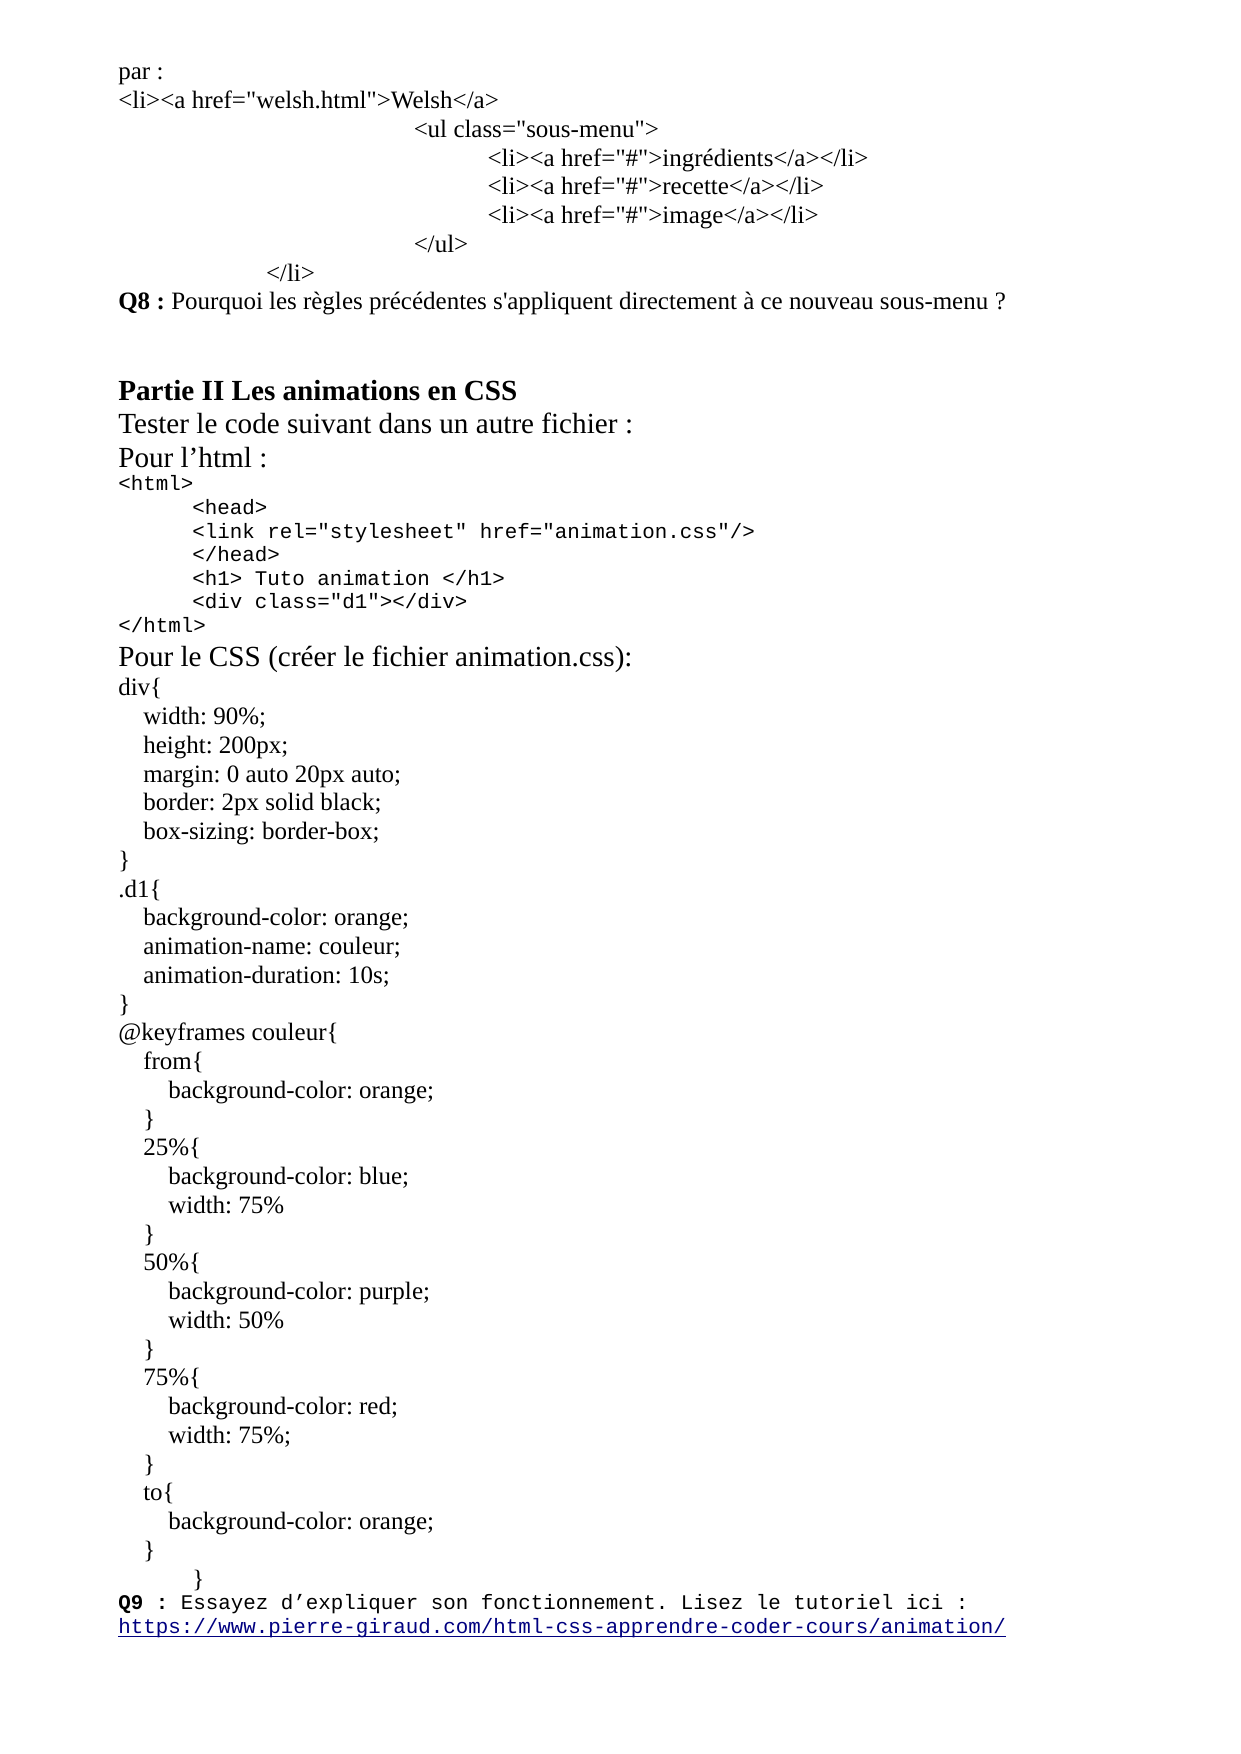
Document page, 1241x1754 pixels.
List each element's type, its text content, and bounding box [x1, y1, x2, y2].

text } [118, 1334, 1122, 1362]
text https://www.pierre-giraud.com/html-css-apprendre-coder-cours/animation/ [118, 1616, 1122, 1640]
text background-color: purple; [118, 1276, 1122, 1305]
text Q9 : Essayez d’expliquer son fonctionnement. Lisez le tutoriel ici : [118, 1592, 1122, 1616]
text <div class="d1"></div> [118, 592, 1122, 615]
text background-color: blue; [118, 1161, 1122, 1190]
text .d1{ [118, 874, 1122, 902]
text <h1> Tuto animation </h1> [118, 568, 1122, 592]
text </head> [118, 544, 1122, 568]
text width: 50% [118, 1305, 1122, 1334]
text </li> [118, 258, 1122, 286]
text background-color: orange; [118, 902, 1122, 931]
text <head> [118, 497, 1122, 521]
text } [118, 1449, 1122, 1477]
text 75%{ [118, 1362, 1122, 1391]
text Q8 : Pourquoi les règles précédentes s'appliquent directement à ce nouveau sous-menu ? [118, 286, 1122, 315]
text } [118, 1535, 1122, 1564]
text @keyframes couleur{ [118, 1017, 1122, 1046]
text border: 2px solid black; [118, 787, 1122, 816]
text </html> [118, 615, 1122, 639]
text par : [118, 56, 1122, 85]
text </ul> [118, 229, 1122, 258]
text Partie II Les animations en CSS [118, 373, 1122, 406]
text } [118, 1564, 1122, 1592]
text box-sizing: border-box; [118, 816, 1122, 845]
text width: 90%; [118, 701, 1122, 730]
text <li><a href="welsh.html">Welsh</a> [118, 85, 1122, 114]
text <li><a href="#">image</a></li> [118, 200, 1122, 229]
text } [118, 989, 1122, 1017]
text background-color: orange; [118, 1075, 1122, 1104]
text <link rel="stylesheet" href="animation.css"/> [118, 521, 1122, 544]
text <li><a href="#">recette</a></li> [118, 171, 1122, 200]
text } [118, 1219, 1122, 1247]
text 25%{ [118, 1132, 1122, 1161]
text animation-name: couleur; [118, 931, 1122, 960]
text <ul class="sous-menu"> [118, 114, 1122, 143]
text width: 75% [118, 1190, 1122, 1219]
text width: 75%; [118, 1420, 1122, 1449]
text Tester le code suivant dans un autre fichier : [118, 406, 1122, 440]
text height: 200px; [118, 730, 1122, 759]
text background-color: orange; [118, 1506, 1122, 1535]
text <li><a href="#">ingrédients</a></li> [118, 143, 1122, 171]
text } [118, 845, 1122, 874]
text 50%{ [118, 1247, 1122, 1276]
text Pour l’html : [118, 440, 1122, 473]
text } [118, 1104, 1122, 1132]
text Pour le CSS (créer le fichier animation.css): [118, 639, 1122, 672]
text margin: 0 auto 20px auto; [118, 759, 1122, 787]
text animation-duration: 10s; [118, 960, 1122, 989]
text background-color: red; [118, 1391, 1122, 1420]
text <html> [118, 473, 1122, 497]
text to{ [118, 1477, 1122, 1506]
text div{ [118, 672, 1122, 701]
text from{ [118, 1046, 1122, 1075]
